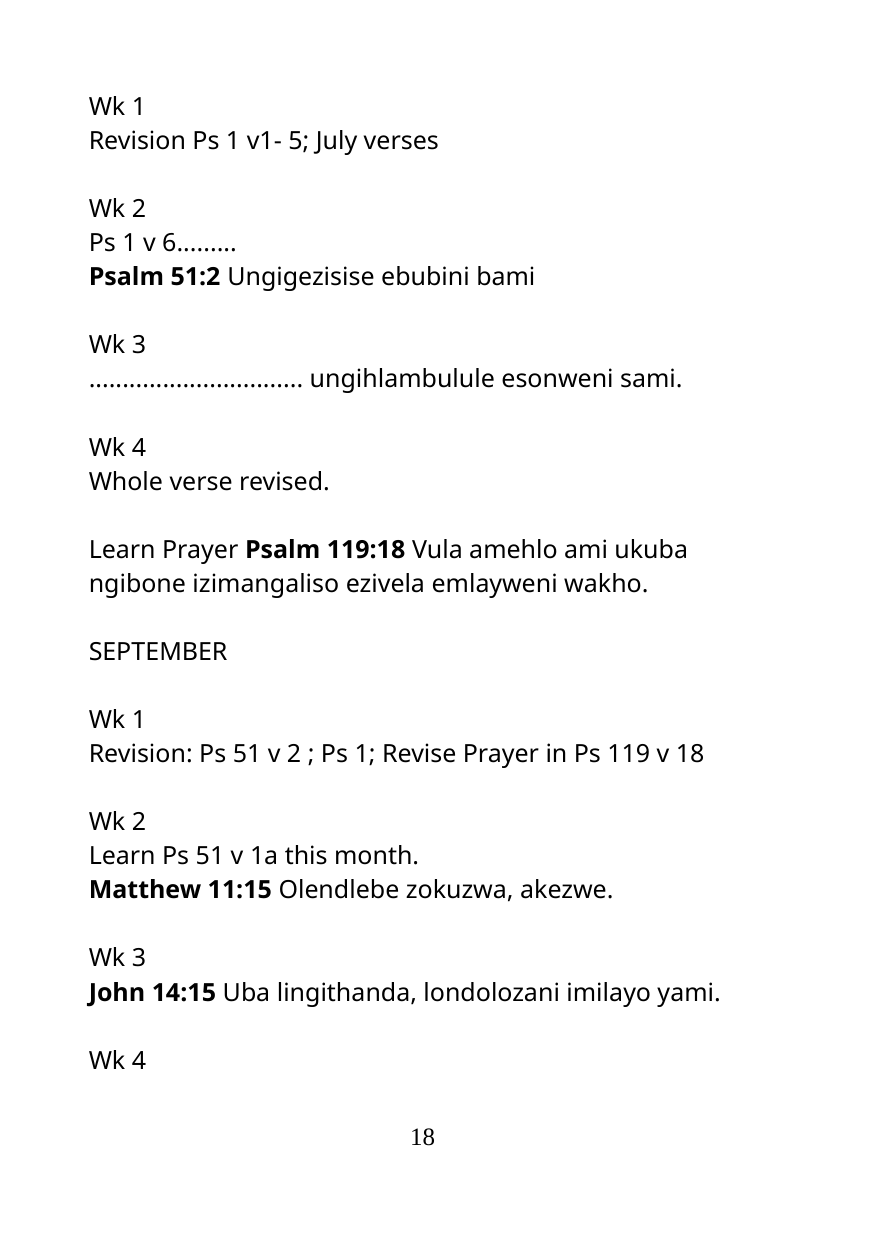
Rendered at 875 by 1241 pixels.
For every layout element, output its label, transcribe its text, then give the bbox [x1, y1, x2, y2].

text Wk 3 [88, 327, 756, 361]
text SEPTEMBER [88, 633, 756, 668]
text ................................ ungihlambulule esonweni sami. [88, 361, 756, 395]
text Wk 1 [88, 702, 756, 736]
text Matthew 11:15 Olendlebe zokuzwa, akezwe. [88, 872, 756, 906]
text Wk 2 [88, 804, 756, 838]
text Ps 1 v 6......... [88, 225, 756, 259]
text Wk 2 [88, 191, 756, 225]
text Revision: Ps 51 v 2 ; Ps 1; Revise Prayer in Ps 119 v 18 [88, 736, 756, 770]
text Learn Ps 51 v 1a this month. [88, 838, 756, 872]
text Wk 4 [88, 1042, 756, 1076]
text Learn Prayer Psalm 119:18 Vula amehlo ami ukuba ngibone izimangaliso ezivela emlayweni wakho. [88, 531, 756, 599]
text Wk 1 [88, 88, 756, 123]
text Wk 3 [88, 940, 756, 974]
text Whole verse revised. [88, 463, 756, 497]
text John 14:15 Uba lingithanda, londolozani imilayo yami. [88, 974, 756, 1008]
text Revision Ps 1 v1- 5; July verses [88, 123, 756, 157]
text Wk 4 [88, 429, 756, 463]
text Psalm 51:2 Ungigezisise ebubini bami [88, 259, 756, 293]
